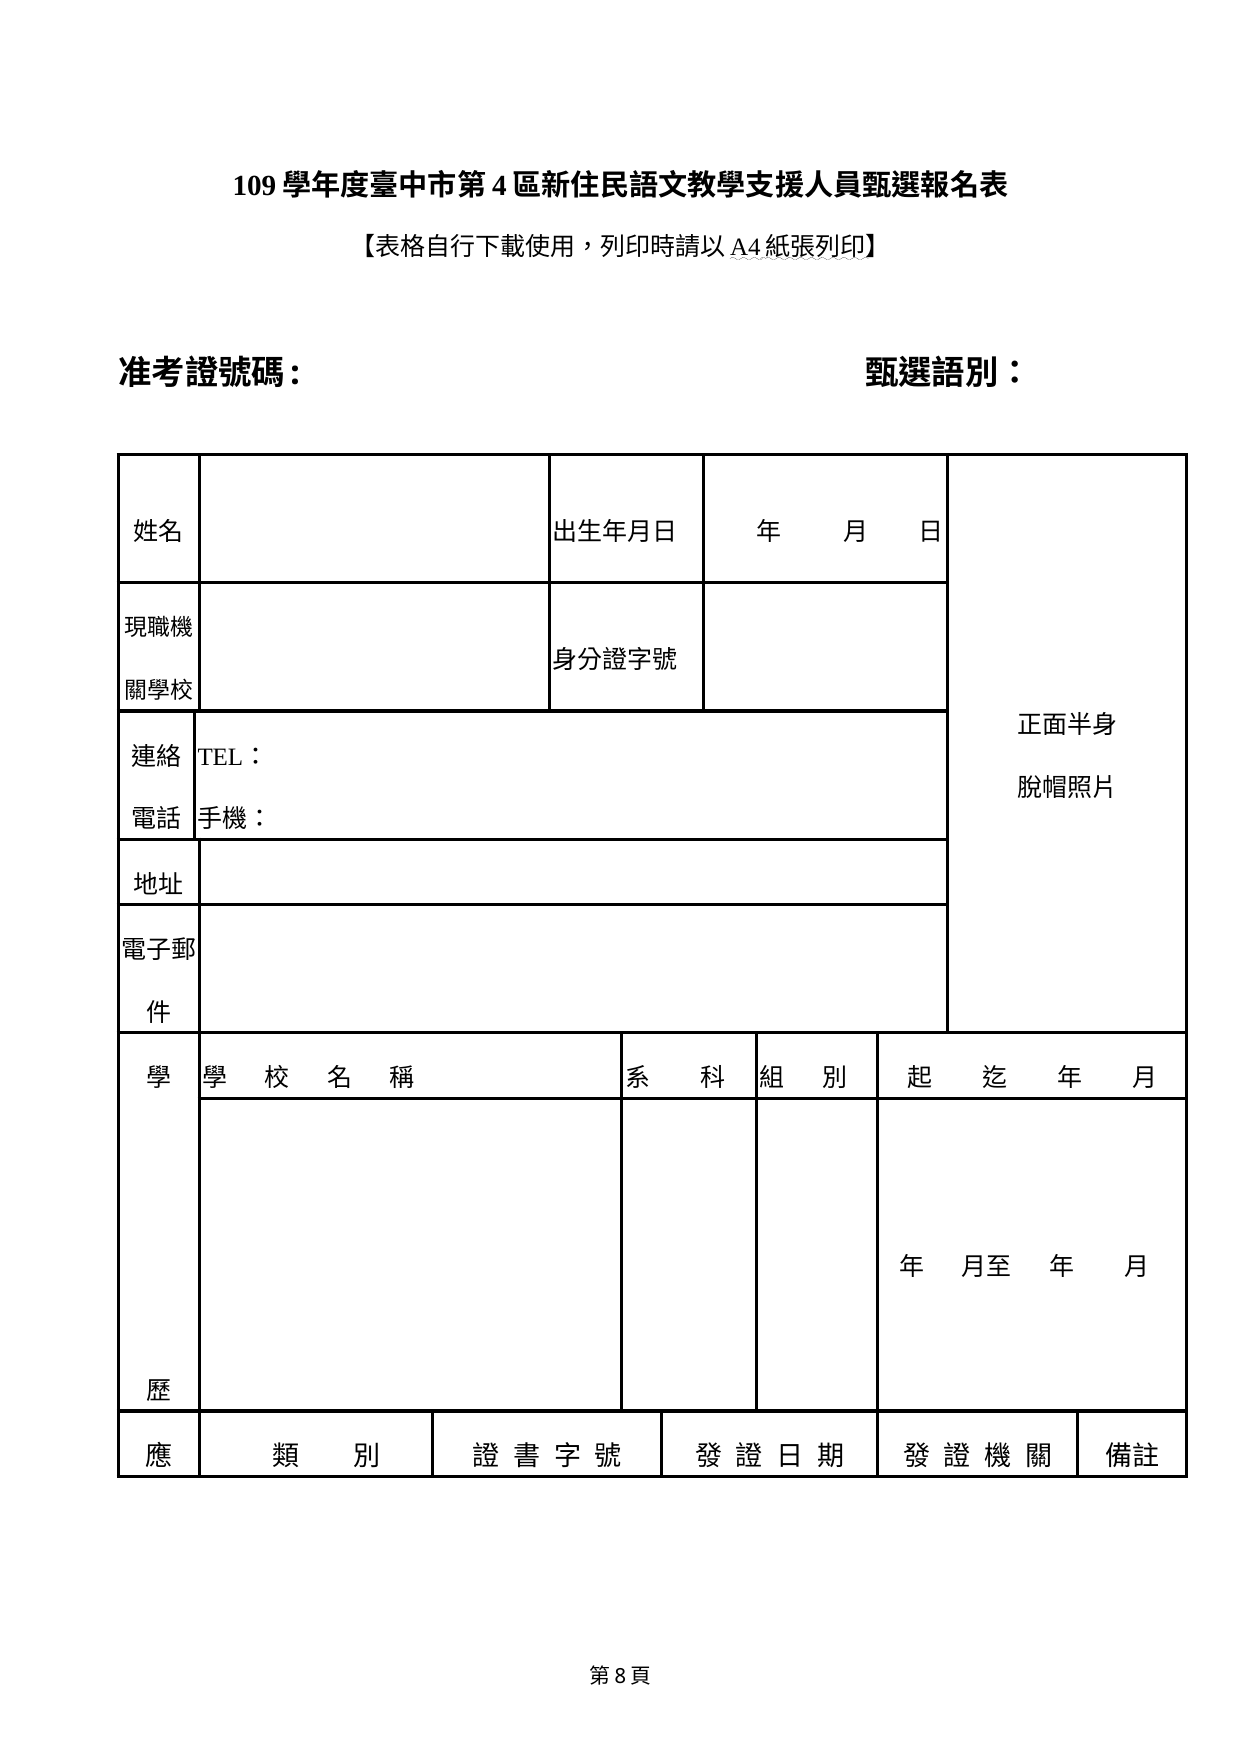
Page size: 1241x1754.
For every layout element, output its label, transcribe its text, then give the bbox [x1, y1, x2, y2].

table_cell [705, 584, 946, 709]
table_cell 系 科 [623, 1034, 755, 1097]
text 【表格自行下載使用，列印時請以A4紙張列印】 [118, 203, 1122, 266]
table_cell [201, 584, 548, 709]
table_cell [201, 1100, 620, 1409]
table_header 年 月 日 [705, 456, 946, 581]
table_cell 證 書 字 號 [434, 1413, 660, 1475]
table_cell 備註 [1079, 1413, 1185, 1475]
text 109學年度臺中市第4區新住民語文教學支援人員甄選報名表 [118, 141, 1122, 203]
table_header 出生年月日 [551, 456, 702, 581]
table_cell 現職機關學校 [120, 584, 198, 709]
table_cell 發 證 日 期 [663, 1413, 876, 1475]
table_cell 起 迄 年 月 [879, 1034, 1185, 1097]
table_cell 組 別 [758, 1034, 876, 1097]
table_cell 應 [120, 1413, 198, 1475]
table_cell 電子郵件 [120, 906, 198, 1031]
table_cell 類 別 [201, 1413, 431, 1475]
table_cell 學 校 名 稱 [201, 1034, 620, 1097]
table_cell [201, 841, 946, 903]
table_cell 連絡電話 [120, 713, 193, 837]
table_cell 學 歷 [120, 1034, 198, 1409]
table_cell [758, 1100, 876, 1409]
table_cell 身分證字號 [551, 584, 702, 709]
table_cell 發 證 機 關 [879, 1413, 1076, 1475]
table_header 正面半身 脫帽照片 [949, 456, 1185, 1031]
table_cell 地址 [120, 841, 198, 903]
table_header 姓名 [120, 456, 198, 581]
table_cell 年 月至 年 月 [879, 1100, 1185, 1409]
table_cell [623, 1100, 755, 1409]
table_header [201, 456, 548, 581]
text 准考證號碼: 甄選語別： [118, 328, 1122, 391]
table_cell TEL： 手機： [196, 713, 946, 837]
table_cell [201, 906, 946, 1031]
